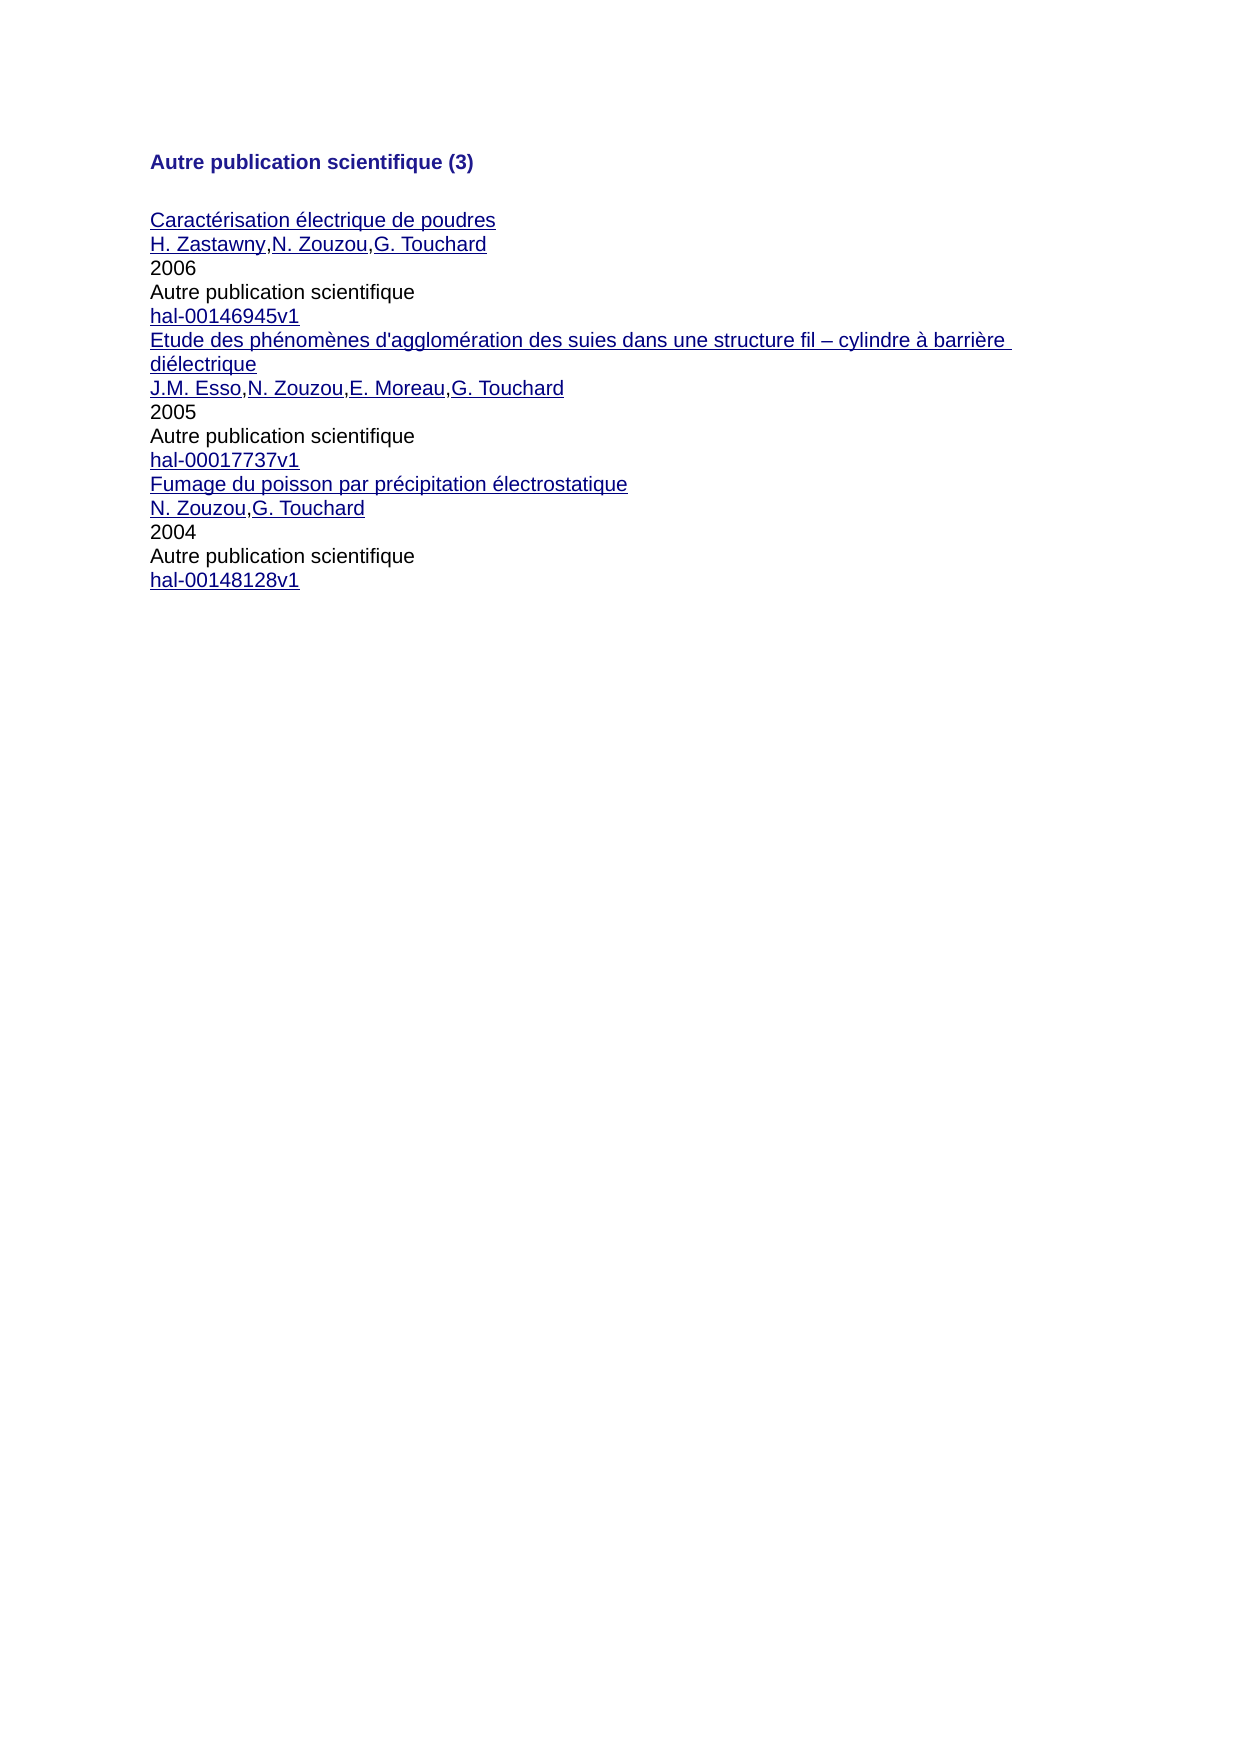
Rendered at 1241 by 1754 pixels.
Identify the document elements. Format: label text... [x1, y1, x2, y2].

subtitle Autre publication scientifique (3) [150, 150, 1090, 174]
table_cell Etude des phénomènes d'agglomération des suies dans une structure fil – cylindre à barrière diélectrique J.M. Esso,N. Zouzou,E. Moreau,G. Touchard 2005 Autre publication scientifique hal-00017737v1 [150, 328, 1090, 472]
table_cell Fumage du poisson par précipitation électrostatique N. Zouzou,G. Touchard 2004 Autre publication scientifique hal-00148128v1 [150, 472, 1090, 592]
table_header Caractérisation électrique de poudres H. Zastawny,N. Zouzou,G. Touchard 2006 Autre publication scientifique hal-00146945v1 [150, 208, 1090, 328]
